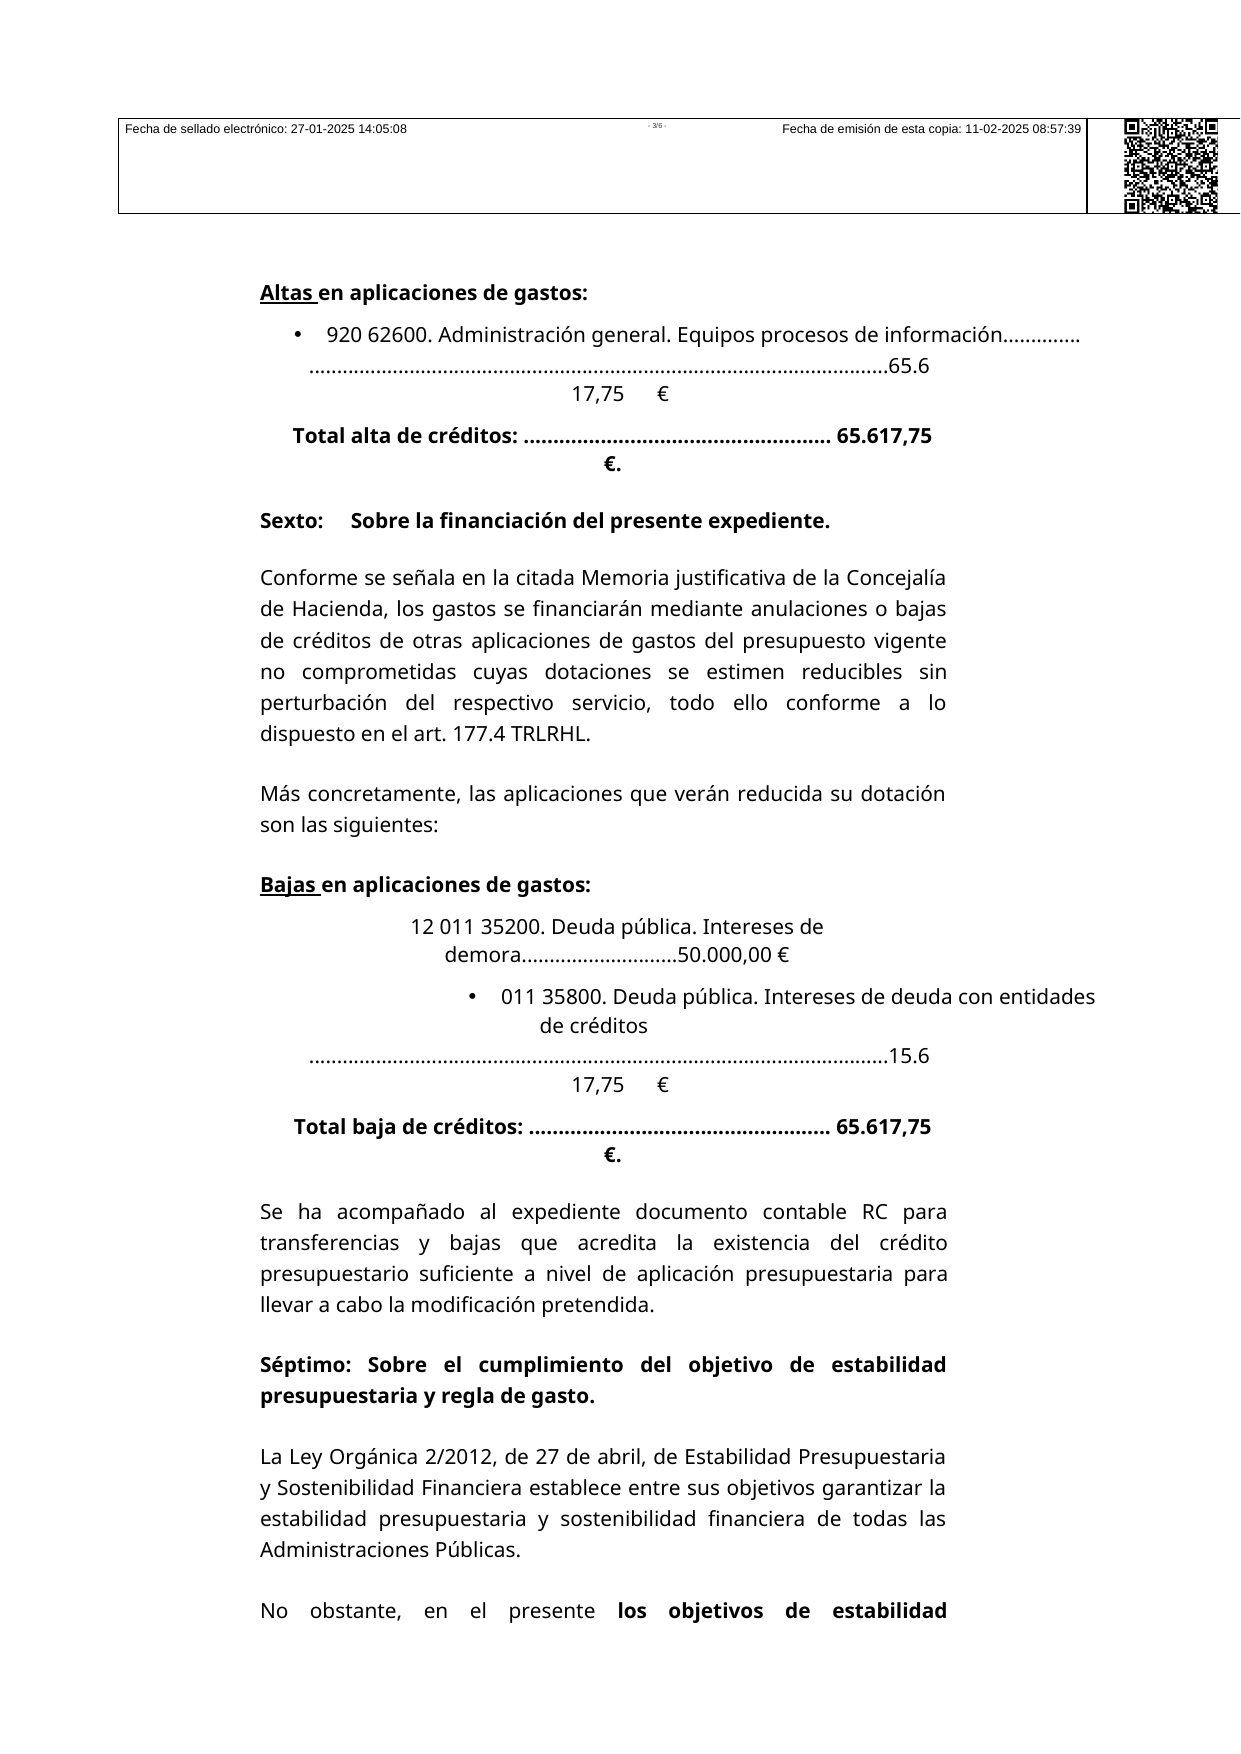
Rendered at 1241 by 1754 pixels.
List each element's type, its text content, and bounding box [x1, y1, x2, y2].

table_cell Fecha de sellado electrónico: 27-01-2025 14:05:08 - 3/6 - Fecha de emisión de esta copia: 11-02-2025 08:57:39 [119, 119, 1086, 213]
list 920 62600. Administración general. Equipos procesos de información.............. [261, 320, 1115, 349]
table_header [1088, 119, 1124, 213]
text No obstante, en el presente los objetivos de estabilidad [260, 1596, 948, 1624]
text Total alta de créditos: .................................................... 65.617,75 €. [289, 421, 936, 478]
text Sexto: Sobre la financiación del presente expediente. [260, 507, 1122, 535]
text Más concretamente, las aplicaciones que verán reducida su dotación son las siguientes: [260, 779, 947, 839]
text Se ha acompañado al expediente documento contable RC para transferencias y bajas que acredita la existencia del crédito presupuestario suficiente a nivel de aplicación presupuestaria para llevar a cabo la modificación pretendida. [260, 1197, 948, 1319]
text Total baja de créditos: ................................................... 65.617,75 €. [289, 1112, 936, 1169]
table_header [1218, 119, 1240, 213]
text Conforme se señala en la citada Memoria justificativa de la Concejalía de Hacienda, los gastos se financiarán mediante anulaciones o bajas de créditos de otras aplicaciones de gastos del presupuesto vigente no comprometidas cuyas dotaciones se estimen reducibles sin perturbación del respectivo servicio, todo ello conforme a lo dispuesto en el art. 177.4 TRLRHL. [260, 563, 947, 748]
text Bajas en aplicaciones de gastos: [260, 870, 1122, 898]
text ........................................................................................................15.617,75 € [307, 1041, 933, 1098]
text ........................................................................................................65.617,75 € [307, 351, 933, 408]
text Séptimo: Sobre el cumplimiento del objetivo de estabilidad presupuestaria y regla de gasto. [260, 1350, 947, 1410]
text Altas en aplicaciones de gastos: [260, 278, 1122, 307]
list 011 35800. Deuda pública. Intereses de deuda con entidades de créditos [468, 982, 1122, 1039]
text La Ley Orgánica 2/2012, de 27 de abril, de Estabilidad Presupuestaria y Sostenibilidad Financiera establece entre sus objetivos garantizar la estabilidad presupuestaria y sostenibilidad financiera de todas las Administraciones Públicas. [260, 1442, 947, 1564]
text 12 011 35200. Deuda pública. Intereses de demora............................50.000,00 € [298, 912, 936, 969]
